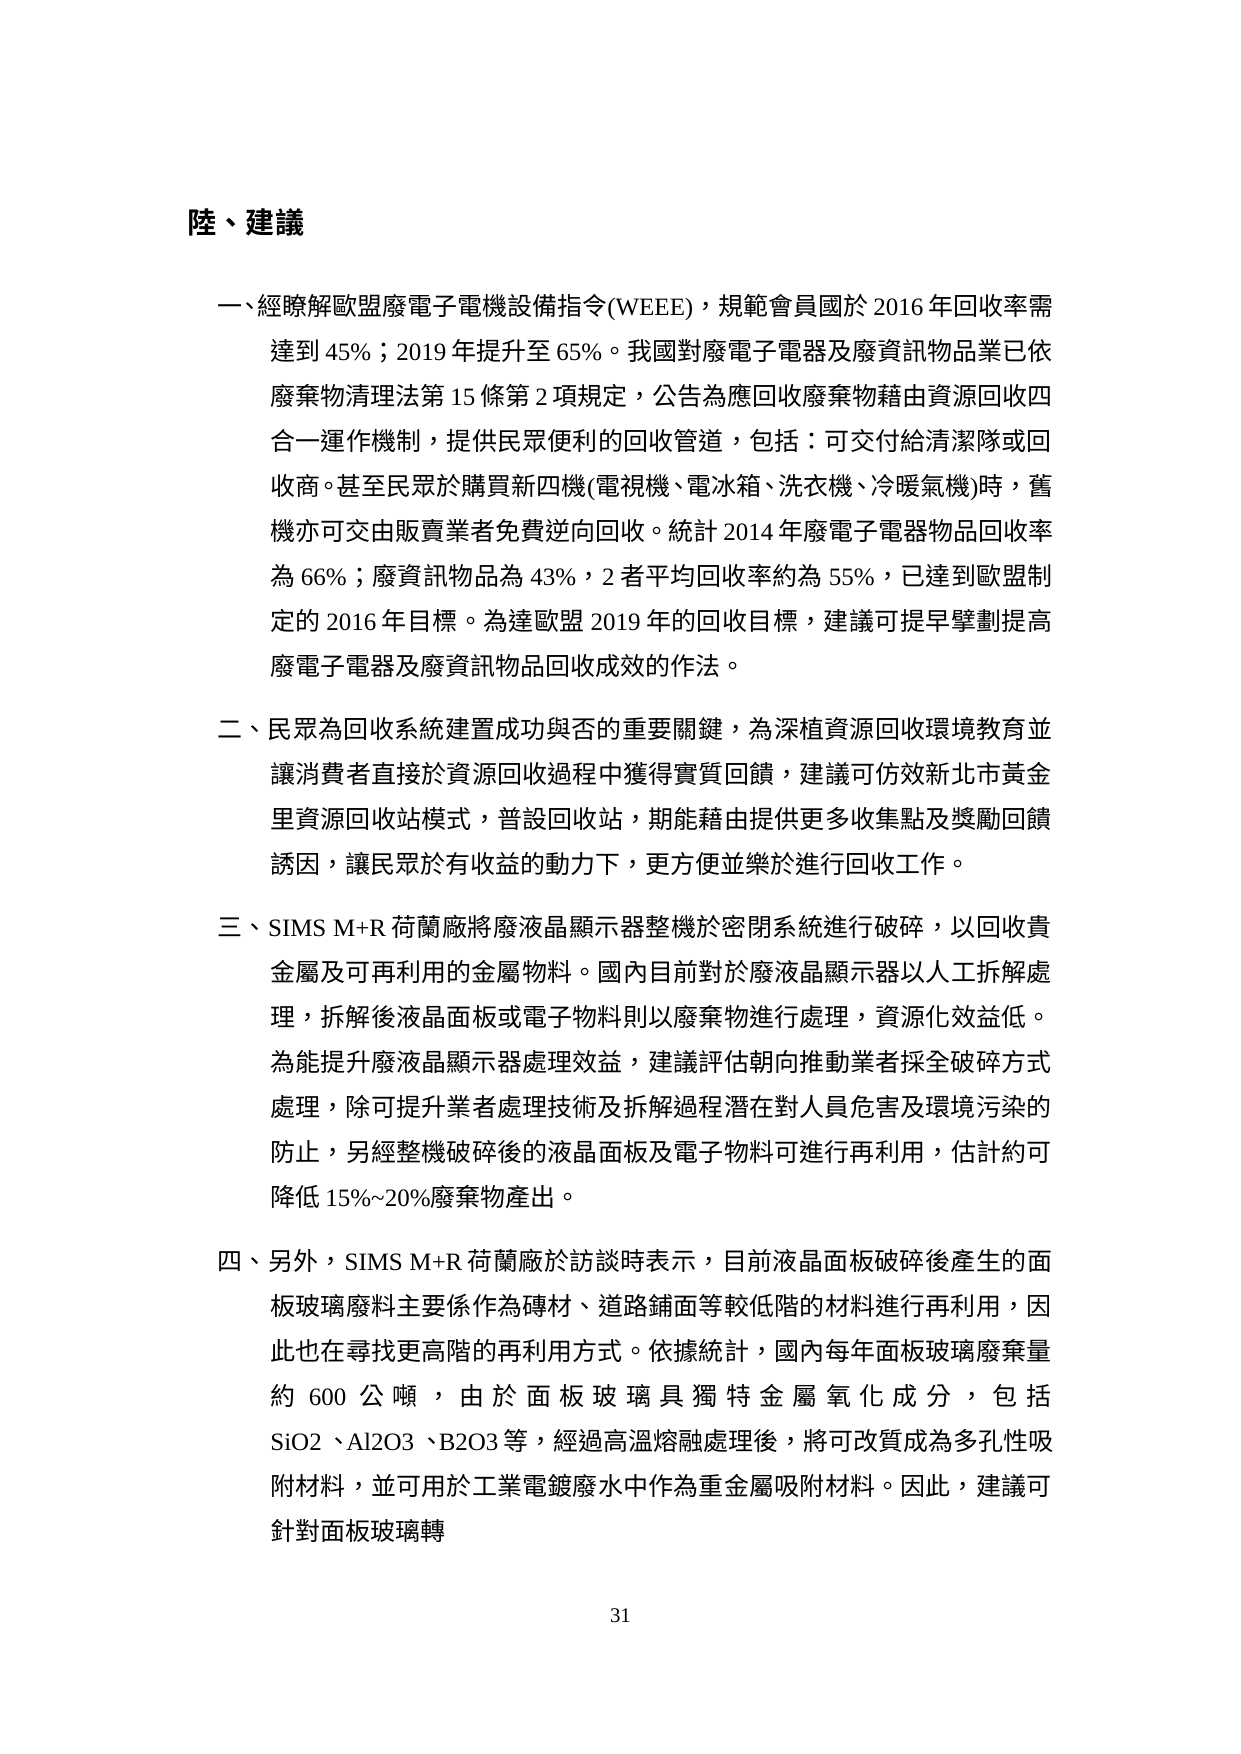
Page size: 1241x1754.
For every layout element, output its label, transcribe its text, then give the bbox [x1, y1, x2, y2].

text 一、經瞭解歐盟廢電子電機設備指令(WEEE)，規範會員國於2016年回收率需達到45%；2019年提升至65%。我國對廢電子電器及廢資訊物品業已依廢棄物清理法第15條第2項規定，公告為應回收廢棄物藉由資源回收四合一運作機制，提供民眾便利的回收管道，包括：可交付給清潔隊或回收商。甚至民眾於購買新四機(電視機、電冰箱、洗衣機、冷暖氣機)時，舊機亦可交由販賣業者免費逆向回收。統計2014年廢電子電器物品回收率為66%；廢資訊物品為43%，2者平均回收率約為55%，已達到歐盟制定的2016年目標。為達歐盟2019年的回收目標，建議可提早擘劃提高廢電子電器及廢資訊物品回收成效的作法。 [217, 285, 1053, 683]
text 三、SIMS M+R荷蘭廠將廢液晶顯示器整機於密閉系統進行破碎，以回收貴金屬及可再利用的金屬物料。國內目前對於廢液晶顯示器以人工拆解處理，拆解後液晶面板或電子物料則以廢棄物進行處理，資源化效益低。為能提升廢液晶顯示器處理效益，建議評估朝向推動業者採全破碎方式處理，除可提升業者處理技術及拆解過程潛在對人員危害及環境污染的防止，另經整機破碎後的液晶面板及電子物料可進行再利用，估計約可降低15%~20%廢棄物產出。 [217, 907, 1053, 1215]
text 二、民眾為回收系統建置成功與否的重要關鍵，為深植資源回收環境教育並讓消費者直接於資源回收過程中獲得實質回饋，建議可仿效新北市黃金里資源回收站模式，普設回收站，期能藉由提供更多收集點及獎勵回饋誘因，讓民眾於有收益的動力下，更方便並樂於進行回收工作。 [217, 709, 1053, 881]
subtitle 陸、建議 [187, 183, 1053, 258]
text 四、另外，SIMS M+R荷蘭廠於訪談時表示，目前液晶面板破碎後產生的面板玻璃廢料主要係作為磚材、道路鋪面等較低階的材料進行再利用，因此也在尋找更高階的再利用方式。依據統計，國內每年面板玻璃廢棄量約600公噸，由於面板玻璃具獨特金屬氧化成分，包括SiO2、Al2O3、B2O3等，經過高溫熔融處理後，將可改質成為多孔性吸附材料，並可用於工業電鍍廢水中作為重金屬吸附材料。因此，建議可針對面板玻璃轉 [217, 1241, 1053, 1548]
